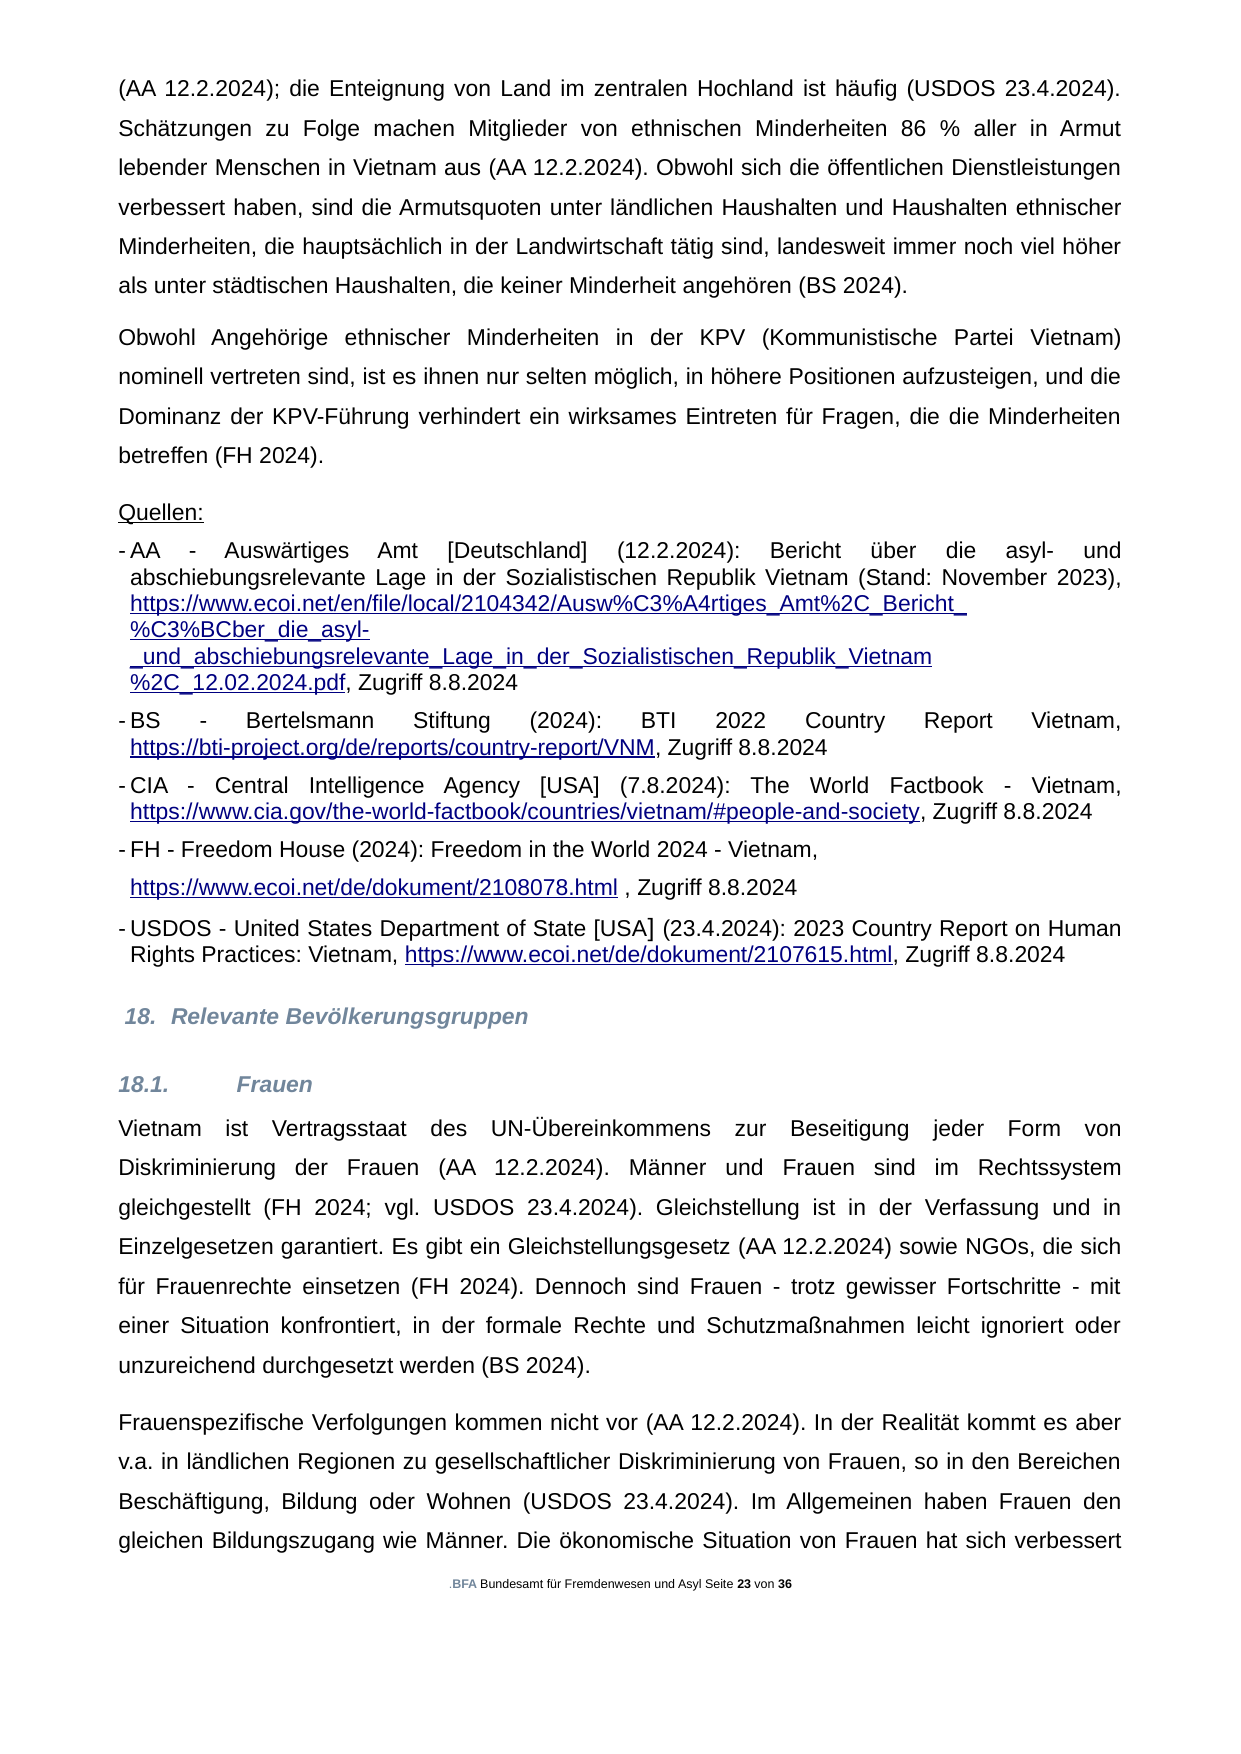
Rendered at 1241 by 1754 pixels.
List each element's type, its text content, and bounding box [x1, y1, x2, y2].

list FH - Freedom House (2024): Freedom in the World 2024 - Vietnam, [118, 836, 1122, 863]
text https://www.ecoi.net/de/dokument/2108078.html , Zugriff 8.8.2024 [130, 874, 1122, 901]
text Vietnam ist Vertragsstaat des UN-Übereinkommens zur Beseitigung jeder Form von Diskriminierung der Frauen (AA 12.2.2024). Männer und Frauen sind im Rechtssystem gleichgestellt (FH 2024; vgl. USDOS 23.4.2024). Gleichstellung ist in der Verfassung und in Einzelgesetzen garantiert. Es gibt ein Gleichstellungsgesetz (AA 12.2.2024) sowie NGOs, die sich für Frauenrechte einsetzen (FH 2024). Dennoch sind Frauen - trotz gewisser Fortschritte - mit einer Situation konfrontiert, in der formale Rechte und Schutzmaßnahmen leicht ignoriert oder unzureichend durchgesetzt werden (BS 2024). [118, 1115, 1122, 1378]
text (AA 12.2.2024); die Enteignung von Land im zentralen Hochland ist häufig (USDOS 23.4.2024). Schätzungen zu Folge machen Mitglieder von ethnischen Minderheiten 86 % aller in Armut lebender Menschen in Vietnam aus (AA 12.2.2024). Obwohl sich die öffentlichen Dienstleistungen verbessert haben, sind die Armutsquoten unter ländlichen Haushalten und Haushalten ethnischer Minderheiten, die hauptsächlich in der Landwirtschaft tätig sind, landesweit immer noch viel höher als unter städtischen Haushalten, die keiner Minderheit angehören (BS 2024). [118, 75, 1122, 299]
text Quellen: [118, 499, 1122, 526]
list USDOS - United States Department of State [USA] (23.4.2024): 2023 Country Report on Human Rights Practices: Vietnam, https://www.ecoi.net/de/dokument/2107615.html, Zugriff 8.8.2024 [118, 912, 1122, 968]
subtitle Frauen [118, 1071, 1111, 1097]
list AA - Auswärtiges Amt [Deutschland] (12.2.2024): Bericht über die asyl- und abschiebungsrelevante Lage in der Sozialistischen Republik Vietnam (Stand: November 2023), https://www.ecoi.net/en/file/local/2104342/Ausw%C3%A4rtiges_Amt%2C_Bericht_%C3%BCber_die_asyl-_und_abschiebungsrelevante_Lage_in_der_Sozialistischen_Republik_Vietnam%2C_12.02.2024.pdf, Zugriff 8.8.2024 [118, 537, 1122, 696]
list CIA - Central Intelligence Agency [USA] (7.8.2024): The World Factbook - Vietnam, https://www.cia.gov/the-world-factbook/countries/vietnam/#people-and-society, Zugriff 8.8.2024 [118, 772, 1122, 824]
subtitle Relevante Bevölkerungsgruppen [118, 1003, 1112, 1029]
text Obwohl Angehörige ethnischer Minderheiten in der KPV (Kommunistische Partei Vietnam) nominell vertreten sind, ist es ihnen nur selten möglich, in höhere Positionen aufzusteigen, und die Dominanz der KPV-Führung verhindert ein wirksames Eintreten für Fragen, die die Minderheiten betreffen (FH 2024). [118, 324, 1122, 468]
list BS - Bertelsmann Stiftung (2024): BTI 2022 Country Report Vietnam, https://bti-project.org/de/reports/country-report/VNM, Zugriff 8.8.2024 [118, 707, 1122, 760]
text Frauenspezifische Verfolgungen kommen nicht vor (AA 12.2.2024). In der Realität kommt es aber v.a. in ländlichen Regionen zu gesellschaftlicher Diskriminierung von Frauen, so in den Bereichen Beschäftigung, Bildung oder Wohnen (USDOS 23.4.2024). Im Allgemeinen haben Frauen den gleichen Bildungszugang wie Männer. Die ökonomische Situation von Frauen hat sich verbessert [118, 1409, 1122, 1554]
